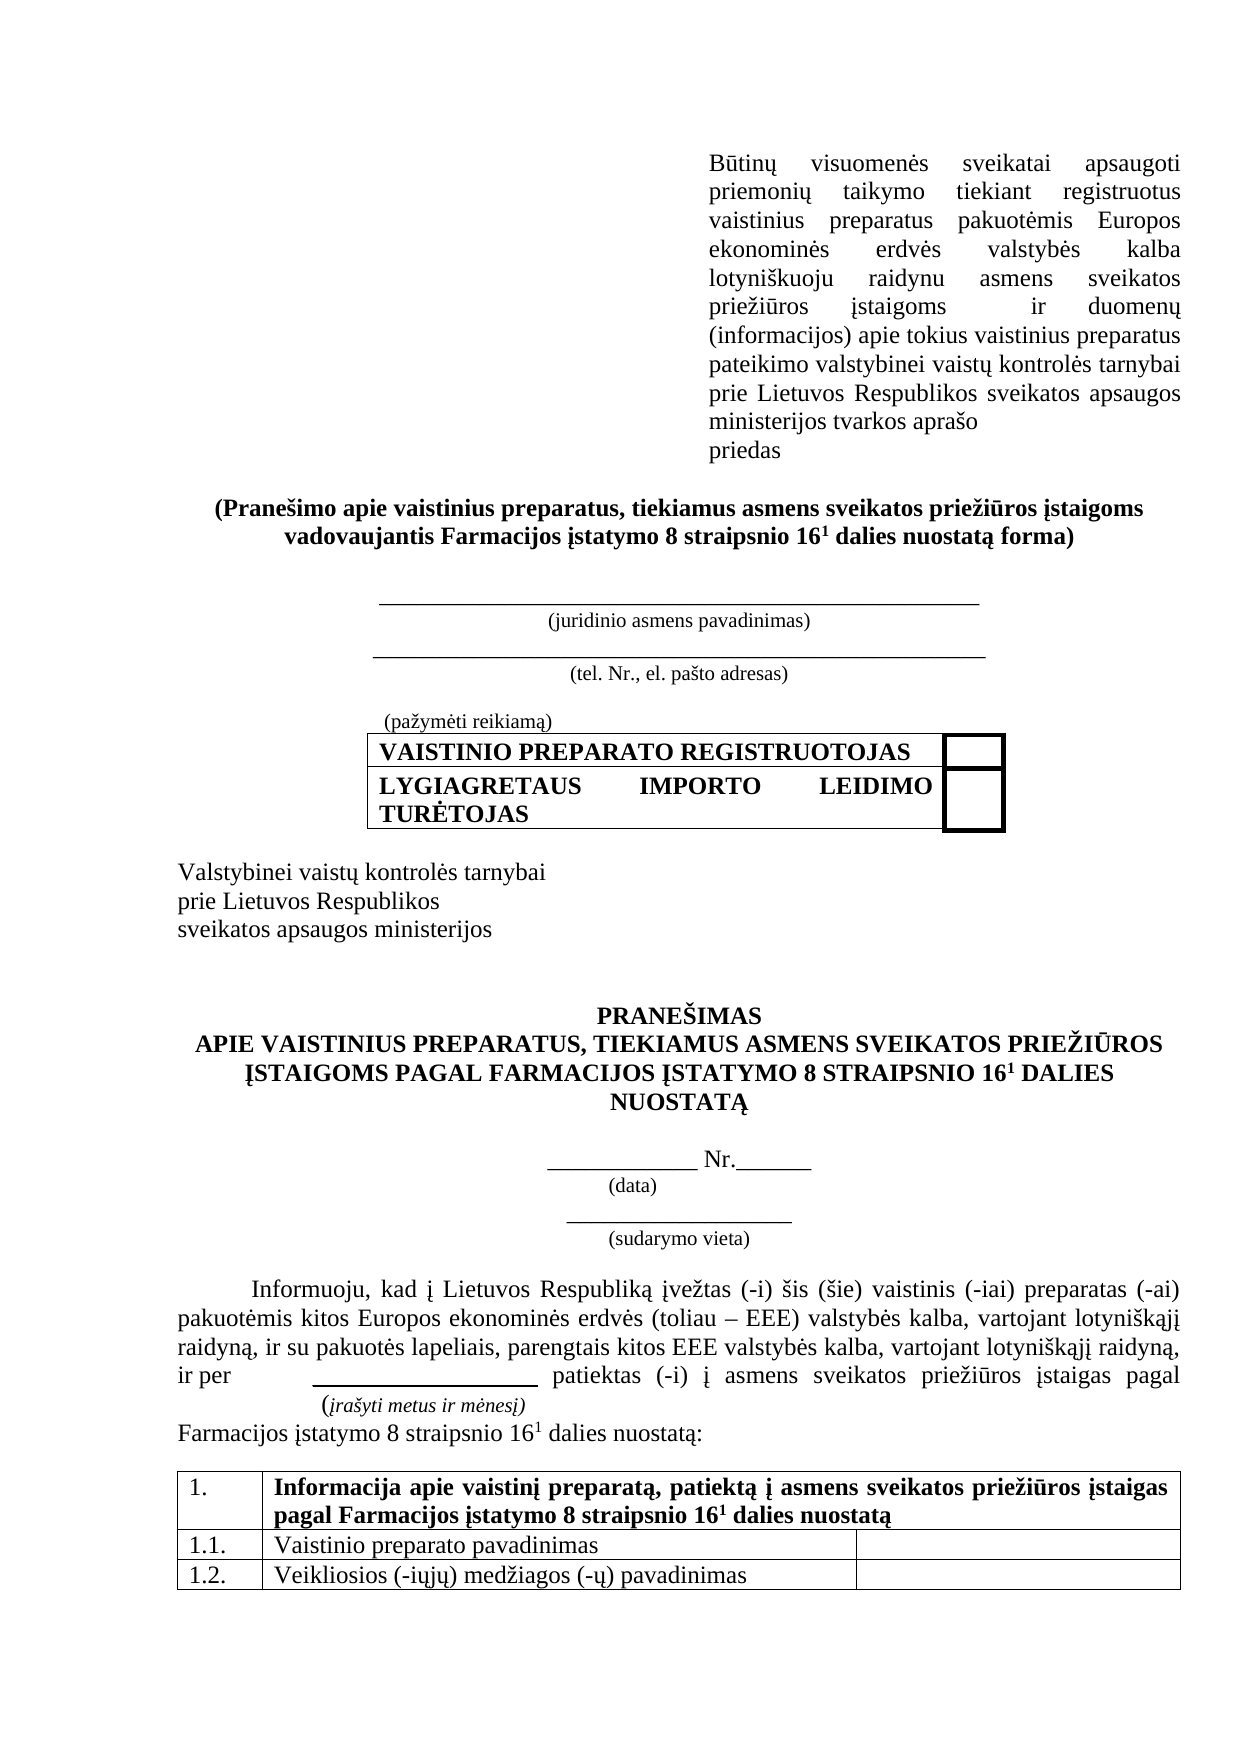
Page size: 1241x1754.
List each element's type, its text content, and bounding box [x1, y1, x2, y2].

table_header VAISTINIO PREPARATO REGISTRUOTOJAS [368, 734, 942, 766]
text ____________ Nr.______ [177, 1144, 1181, 1173]
table_cell Veikliosios (-iųjų) medžiagos (-ų) pavadinimas [263, 1560, 856, 1589]
text PRANEŠIMAS [177, 1001, 1181, 1029]
text (tel. Nr., el. pašto adresas) [177, 660, 1181, 684]
text _________________________________________________ [177, 632, 1181, 660]
table_header 1. [178, 1472, 262, 1529]
table_header [947, 737, 1001, 766]
text __________________ [177, 1197, 1181, 1226]
text ________________________________________________ [177, 579, 1181, 608]
table_cell [857, 1560, 1180, 1589]
text (Pranešimo apie vaistinius preparatus, tiekiamus asmens sveikatos priežiūros įstaigoms vadovaujantis Farmacijos įstatymo 8 straipsnio 161 dalies nuostatą forma) [177, 493, 1181, 550]
text Būtinų visuomenės sveikatai apsaugoti priemonių taikymo tiekiant registruotus vaistinius preparatus pakuotėmis Europos ekonominės erdvės valstybės kalba lotyniškuoju raidynu asmens sveikatos priežiūros įstaigoms ir duomenų (informacijos) apie tokius vaistinius preparatus pateikimo valstybinei vaistų kontrolės tarnybai prie Lietuvos Respublikos sveikatos apsaugos ministerijos tvarkos aprašo [709, 148, 1181, 435]
text priedas [709, 435, 1181, 464]
table_cell Vaistinio preparato pavadinimas [263, 1530, 856, 1559]
text sveikatos apsaugos ministerijos [177, 914, 1181, 943]
table_cell [947, 771, 1001, 828]
text (data) [447, 1173, 1181, 1197]
text (pažymėti reikiamą) [177, 708, 1181, 733]
text prie Lietuvos Respublikos [177, 886, 1181, 914]
table_cell 1.2. [178, 1560, 262, 1589]
text (sudarymo vieta) [177, 1226, 1181, 1250]
text (juridinio asmens pavadinimas) [177, 608, 1181, 632]
text Informuoju, kad į Lietuvos Respubliką įvežtas (-i) šis (šie) vaistinis (-iai) preparatas (-ai) pakuotėmis kitos Europos ekonominės erdvės (toliau – EEE) valstybės kalba, vartojant lotyniškąjį raidyną, ir su pakuotės lapeliais, parengtais kitos EEE valstybės kalba, vartojant lotyniškąjį raidyną, ir per __________________ patiektas (-i) į asmens sveikatos priežiūros įstaigas pagal (įrašyti metus ir mėnesį) [177, 1274, 1181, 1418]
table_cell 1.1. [178, 1530, 262, 1559]
table_cell [857, 1530, 1180, 1559]
text APIE VAISTINIUS PREPARATUS, TIEKIAMUS ASMENS SVEIKATOS PRIEŽIŪROS ĮSTAIGOMS PAGAL FARMACIJOS ĮSTATYMO 8 STRAIPSNIO 161 DALIES NUOSTATĄ [177, 1029, 1181, 1116]
text Valstybinei vaistų kontrolės tarnybai [177, 857, 1181, 886]
text Farmacijos įstatymo 8 straipsnio 161 dalies nuostatą: [177, 1418, 1181, 1447]
table_cell LYGIAGRETAUS IMPORTO LEIDIMO TURĖTOJAS [368, 767, 942, 828]
table_header Informacija apie vaistinį preparatą, patiektą į asmens sveikatos priežiūros įstaigas pagal Farmacijos įstatymo 8 straipsnio 161 dalies nuostatą [263, 1472, 1180, 1529]
